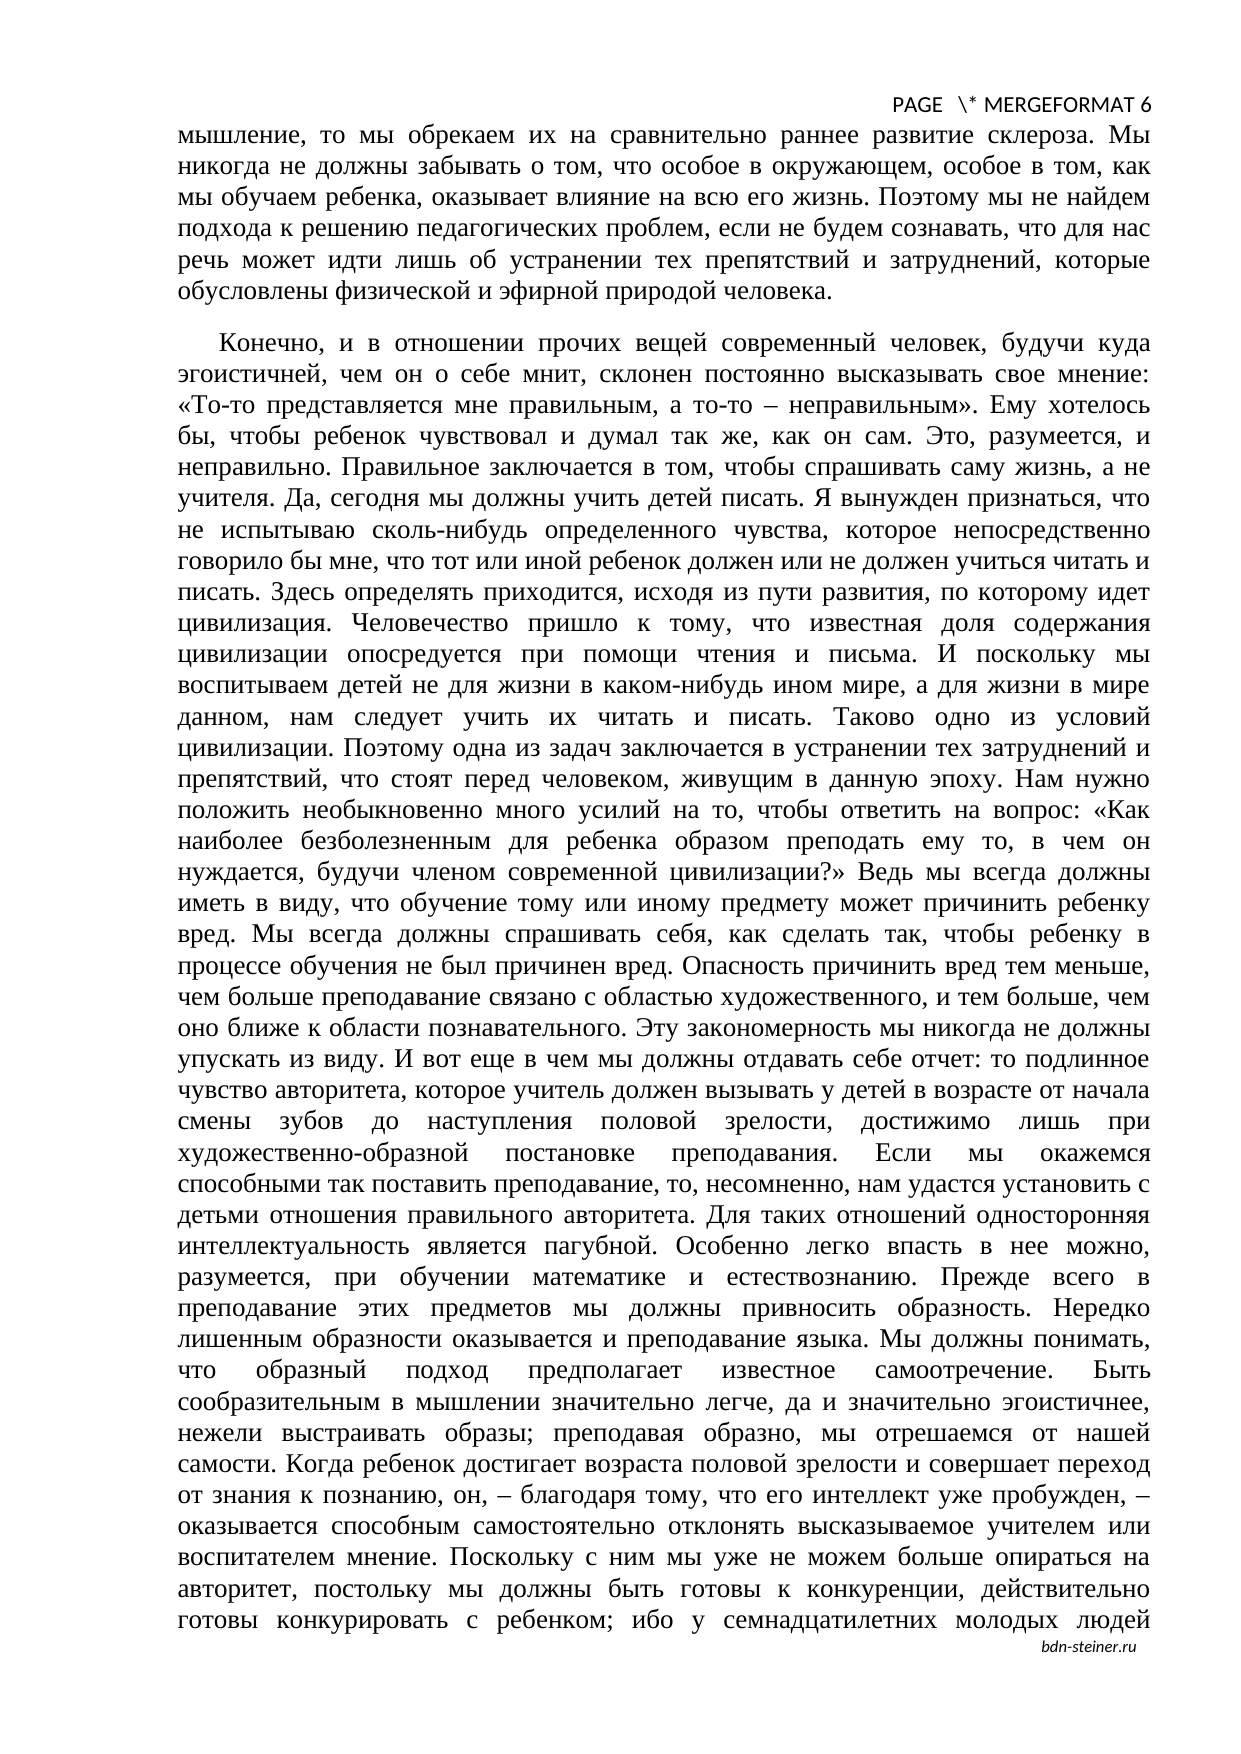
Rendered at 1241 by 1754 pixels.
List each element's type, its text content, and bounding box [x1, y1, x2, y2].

text Конечно, и в отношении прочих вещей современный человек, будучи куда эгоистичней, чем он о себе мнит, склонен постоянно высказывать свое мнение: «То-то представляется мне правильным, а то-то – неправильным». Ему хотелось бы, чтобы ребенок чувствовал и думал так же, как он сам. Это, разумеется, и неправильно. Правильное заключается в том, чтобы спрашивать саму жизнь, а не учителя. Да, сегодня мы должны учить детей писать. Я вынужден признаться, что не испытываю сколь-нибудь определенного чувства, которое непосредственно говорило бы мне, что тот или иной ребенок должен или не должен учиться читать и писать. Здесь определять приходится, исходя из пути развития, по которому идет цивилизация. Человечество пришло к тому, что известная доля содержания цивилизации опосредуется при помощи чтения и письма. И поскольку мы воспитываем детей не для жизни в каком-нибудь ином мире, а для жизни в мире данном, нам следует учить их читать и писать. Таково одно из условий цивилизации. Поэтому одна из задач заключается в устранении тех затруднений и препятствий, что стоят перед человеком, живущим в данную эпоху. Нам нужно положить необыкновенно много усилий на то, чтобы ответить на вопрос: «Как наиболее безболезненным для ребенка образом преподать ему то, в чем он нуждается, будучи членом современной цивилизации?» Ведь мы всегда должны иметь в виду, что обучение тому или иному предмету может причинить ребенку вред. Мы всегда должны спрашивать себя, как сделать так, чтобы ребенку в процессе обучения не был причинен вред. Опасность причинить вред тем меньше, чем больше преподавание связано с областью художественного, и тем больше, чем оно ближе к области познавательного. Эту закономерность мы никогда не должны упускать из виду. И вот еще в чем мы должны отдавать себе отчет: то подлинное чувство авторитета, которое учитель должен вызывать у детей в возрасте от начала смены зубов до наступления половой зрелости, достижимо лишь при художественно-образной постановке преподавания. Если мы окажемся способными так поставить преподавание, то, несомненно, нам удастся установить с детьми отношения правильного авторитета. Для таких отношений односторонняя интеллектуальность является пагубной. Особенно легко впасть в нее можно, разумеется, при обучении математике и естествознанию. Прежде всего в преподавание этих предметов мы должны привносить образность. Нередко лишенным образности оказывается и преподавание языка. Мы должны понимать, что образный подход предполагает известное самоотречение. Быть сообразительным в мышлении значительно легче, да и значительно эгоистичнее, нежели выстраивать образы; преподавая образно, мы отрешаемся от нашей самости. Когда ребенок достигает возраста половой зрелости и совершает переход от знания к познанию, он, – благодаря тому, что его интеллект уже пробужден, – оказывается способным самостоятельно отклонять высказываемое учителем или воспитателем мнение. Поскольку с ним мы уже не можем больше опираться на авторитет, постольку мы должны быть готовы к конкуренции, действительно готовы конкурировать с ребенком; ибо у семнадцатилетних молодых людей [177, 326, 1152, 1634]
text мышление, то мы обрекаем их на сравнительно раннее развитие склероза. Мы никогда не должны забывать о том, что особое в окружающем, особое в том, как мы обучаем ребенка, оказывает влияние на всю его жизнь. Поэтому мы не найдем подхода к решению педагогических проблем, если не будем сознавать, что для нас речь может идти лишь об устранении тех препятствий и затруднений, которые обусловлены физической и эфирной природой человека. [177, 118, 1152, 305]
